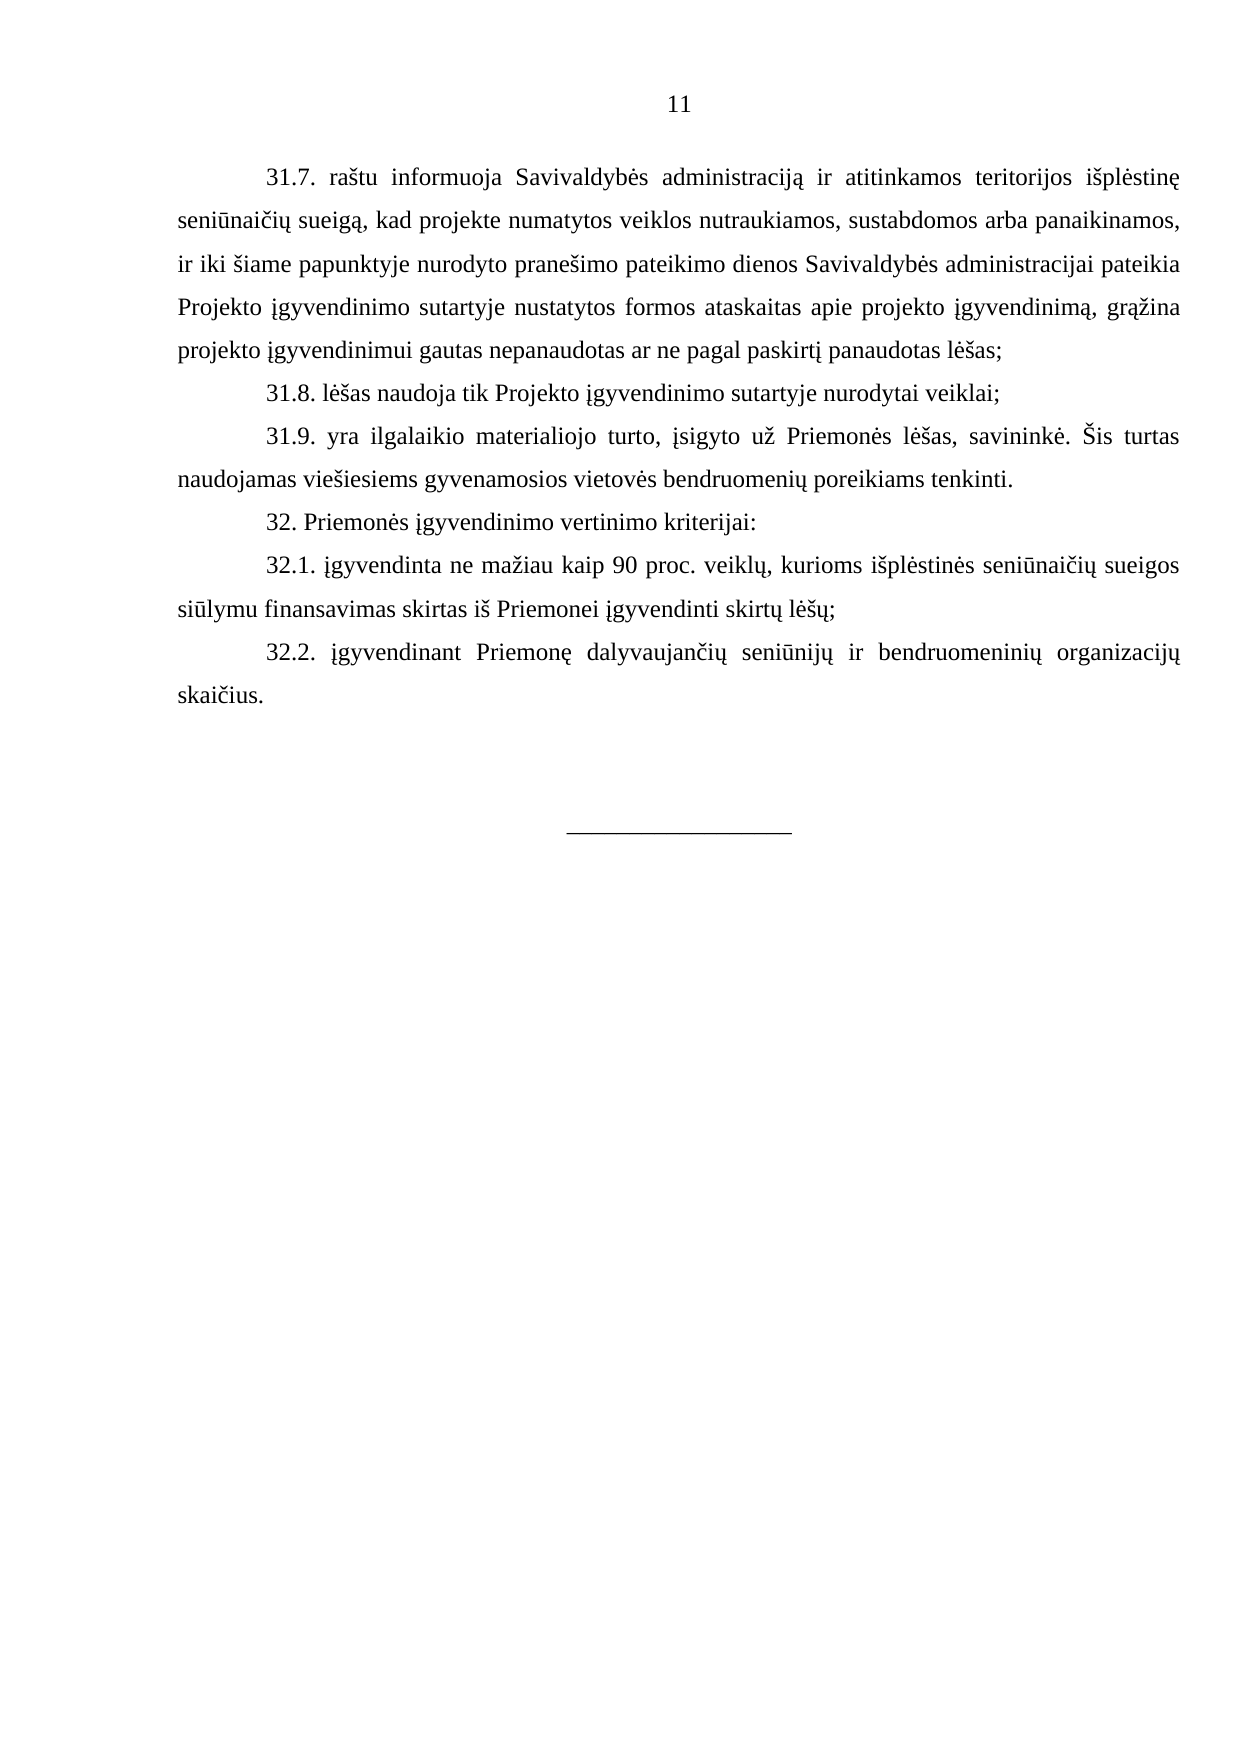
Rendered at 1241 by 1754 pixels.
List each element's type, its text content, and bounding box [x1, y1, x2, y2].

text 31.9. yra ilgalaikio materialiojo turto, įsigyto už Priemonės lėšas, savininkė. Šis turtas naudojamas viešiesiems gyvenamosios vietovės bendruomenių poreikiams tenkinti. [177, 421, 1181, 493]
text 31.7. raštu informuoja Savivaldybės administraciją ir atitinkamos teritorijos išplėstinę seniūnaičių sueigą, kad projekte numatytos veiklos nutraukiamos, sustabdomos arba panaikinamos, ir iki šiame papunktyje nurodyto pranešimo pateikimo dienos Savivaldybės administracijai pateikia Projekto įgyvendinimo sutartyje nustatytos formos ataskaitas apie projekto įgyvendinimą, grąžina projekto įgyvendinimui gautas nepanaudotas ar ne pagal paskirtį panaudotas lėšas; [177, 162, 1181, 364]
text 31.8. lėšas naudoja tik Projekto įgyvendinimo sutartyje nurodytai veiklai; [177, 378, 1181, 407]
text 32.2. įgyvendinant Priemonę dalyvaujančių seniūnijų ir bendruomeninių organizacijų skaičius. [177, 637, 1181, 709]
text 32.1. įgyvendinta ne mažiau kaip 90 proc. veiklų, kurioms išplėstinės seniūnaičių sueigos siūlymu finansavimas skirtas iš Priemonei įgyvendinti skirtų lėšų; [177, 551, 1181, 622]
text __________________ [177, 808, 1181, 836]
text 32. Priemonės įgyvendinimo vertinimo kriterijai: [177, 507, 1181, 536]
